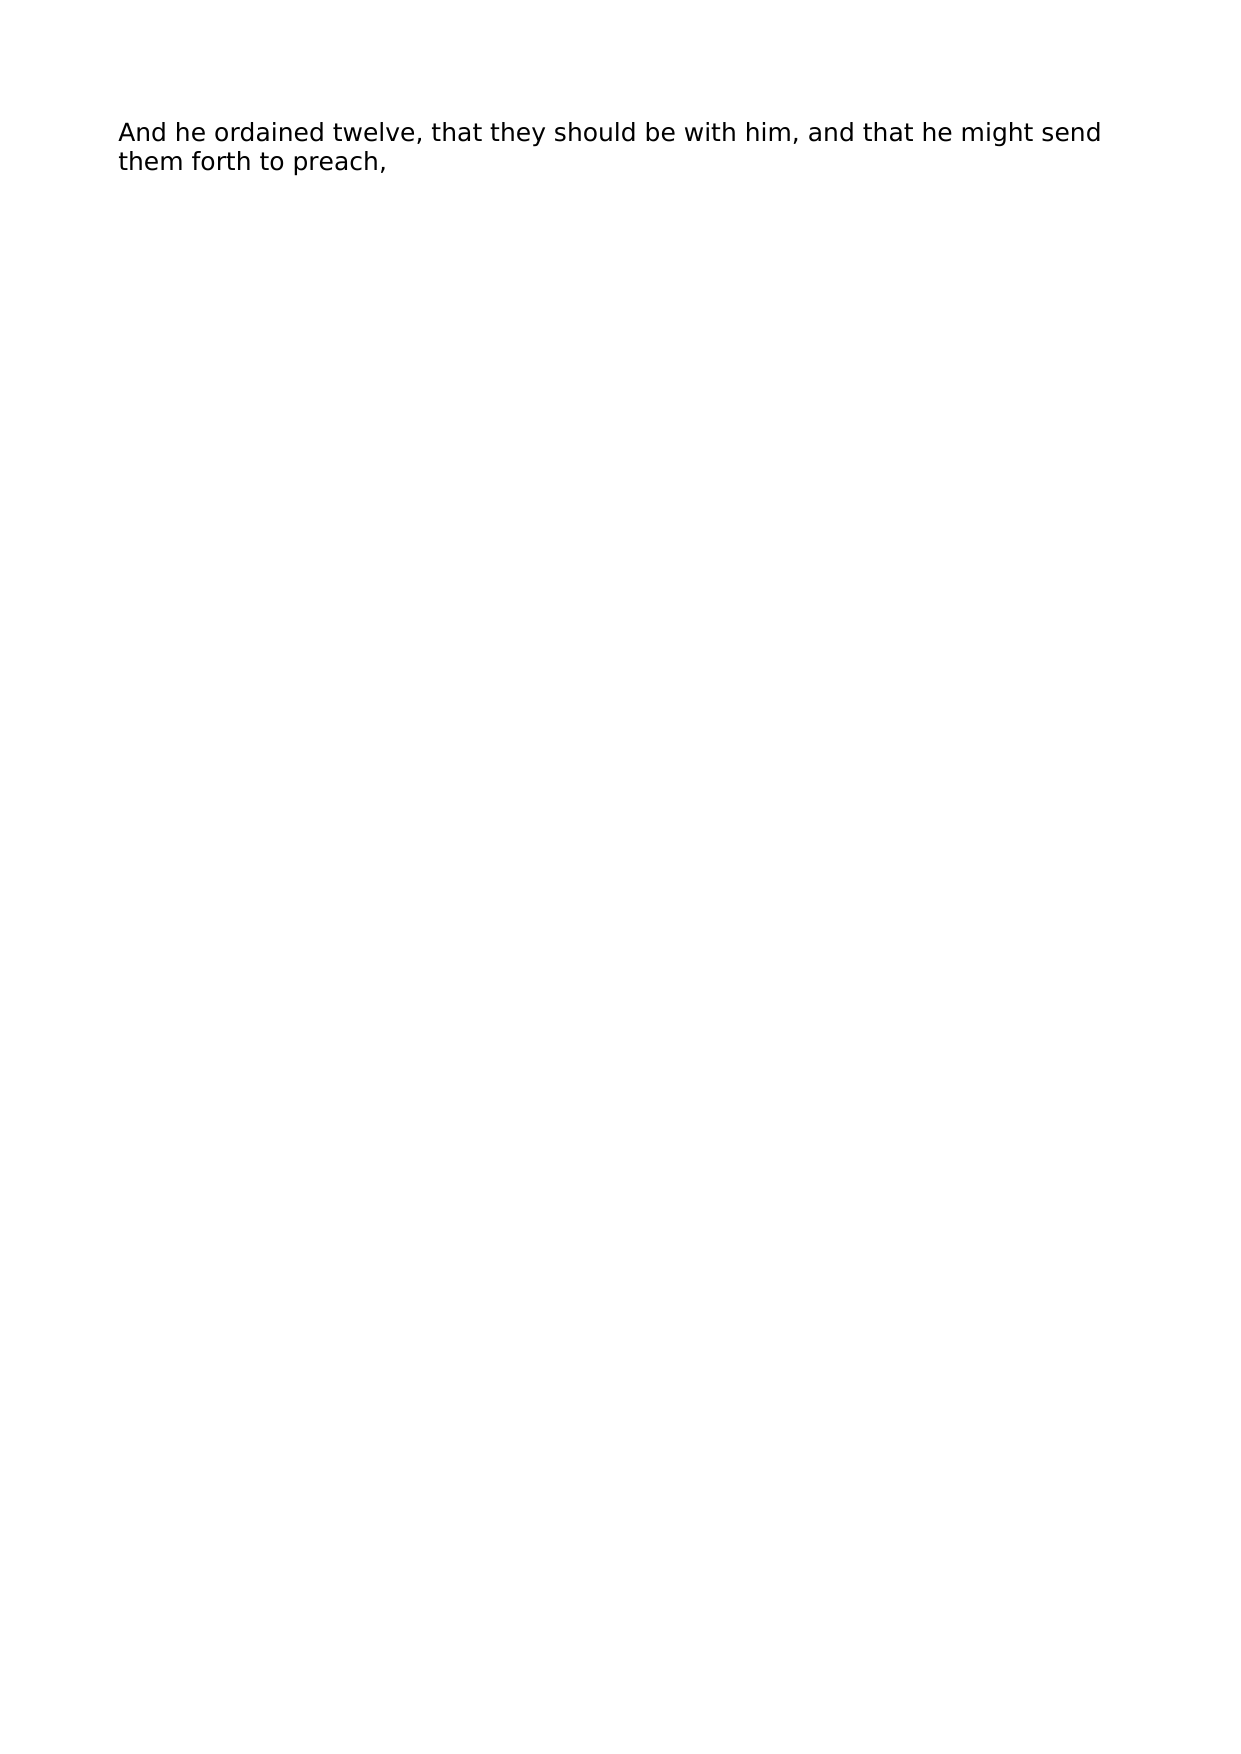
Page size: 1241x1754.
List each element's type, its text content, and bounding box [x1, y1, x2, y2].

text And he ordained twelve, that they should be with him, and that he might send them forth to preach, [118, 118, 1122, 176]
